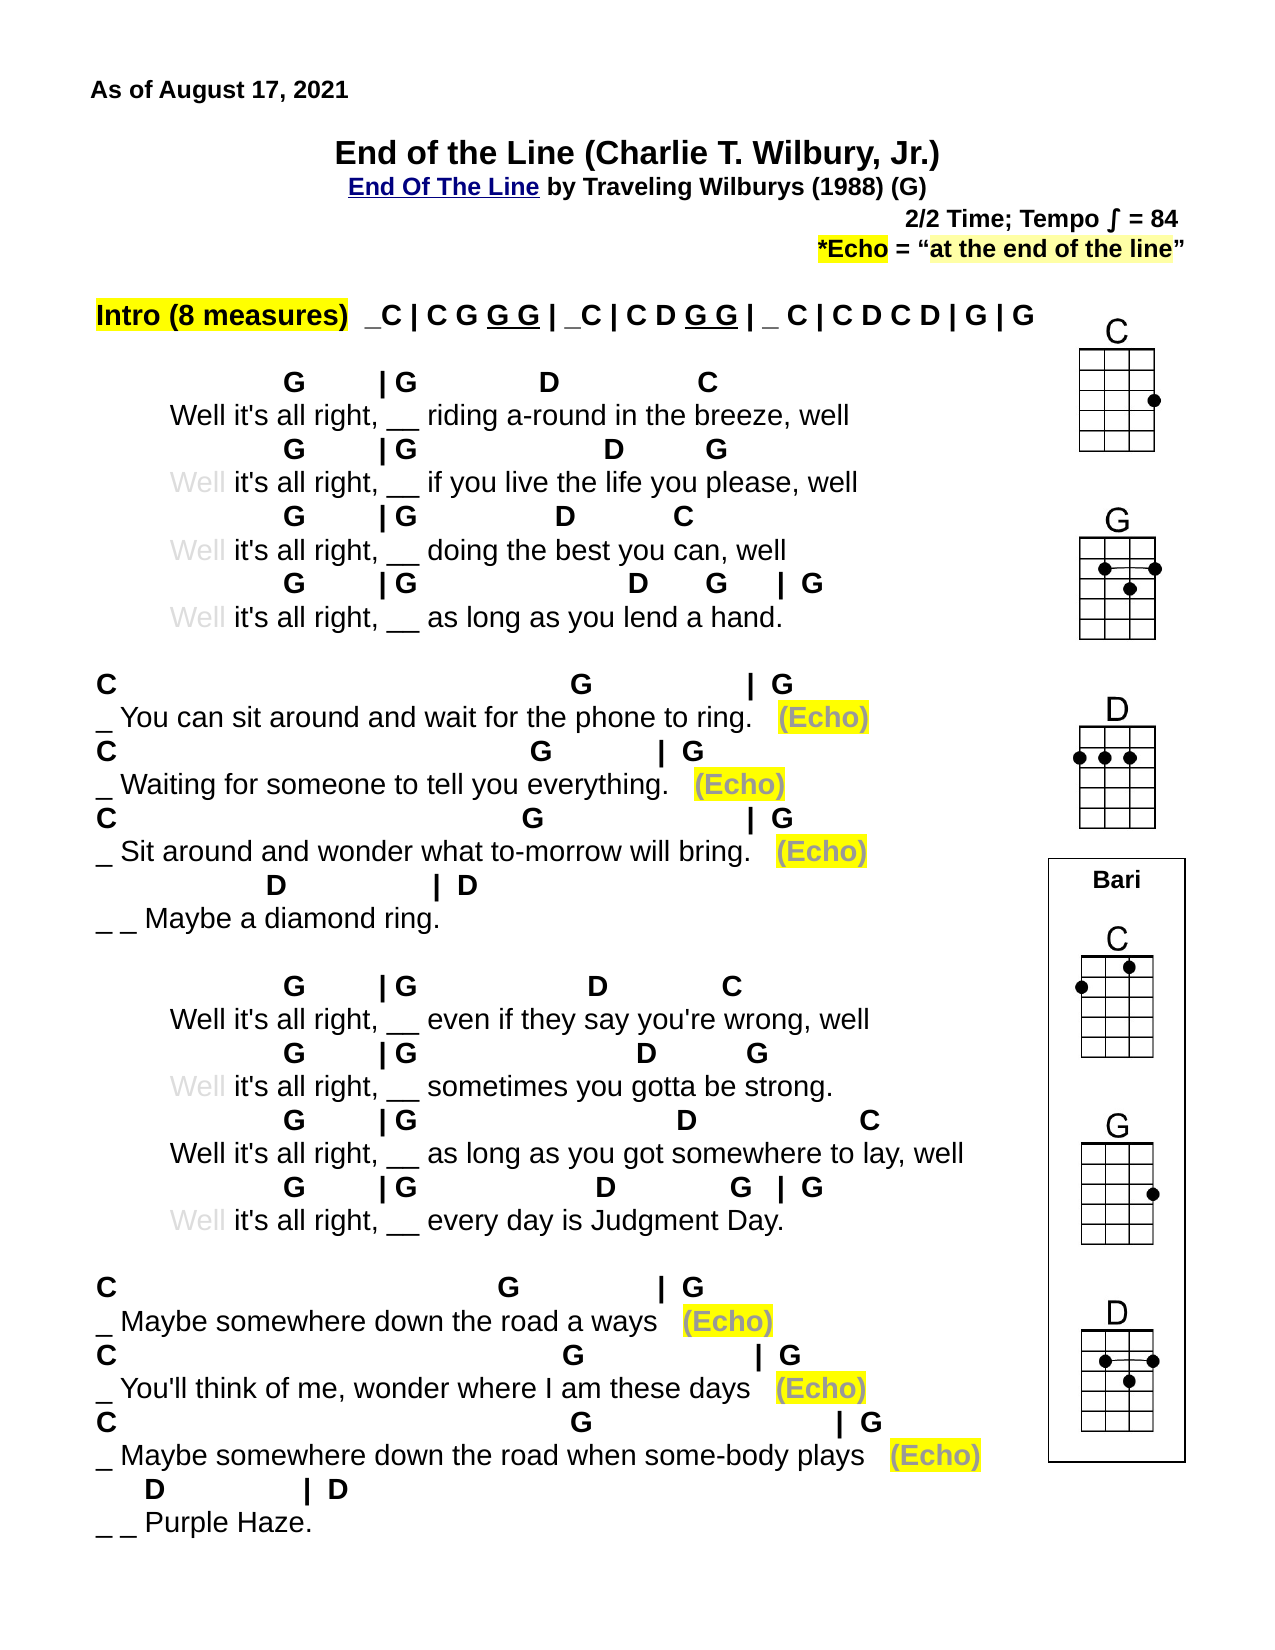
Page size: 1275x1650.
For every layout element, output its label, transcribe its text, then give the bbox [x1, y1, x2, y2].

table_header Intro (8 measures) _C | C G G G | _C | C D G G | _ C | C D C D | G | G G | G D C Well it's all right, __ riding a-round in the breeze, well G | G D G Well it's all right, __ if you live the life you please, well G | G D C Well it's all right, __ doing the best you can, well G | G D G | G Well it's all right, __ as long as you lend a hand. C G | G _ You can sit around and wait for the phone to ring. (Echo) C G | G _ Waiting for someone to tell you everything. (Echo) C G | G _ Sit around and wonder what to-morrow will bring. (Echo) D | D _ _ Maybe a diamond ring. G | G D C Well it's all right, __ even if they say you're wrong, well G | G D G Well it's all right, __ sometimes you gotta be strong. G | G D C Well it's all right, __ as long as you got somewhere to lay, well G | G D G | G Well it's all right, __ every day is Judgment Day. C G | G _ Maybe somewhere down the road a ways (Echo) C G | G _ You'll think of me, wonder where I am these days (Echo) C G | G _ Maybe somewhere down the road when some-body plays (Echo) D | D _ _ Purple Haze. [90, 292, 1048, 1544]
table_header [1049, 292, 1185, 481]
picture [1062, 1092, 1172, 1264]
text End of the Line (Charlie T. Wilbury, Jr.) [90, 133, 1185, 172]
table_cell [1049, 1463, 1185, 1544]
text End Of The Line by Traveling Wilburys (1988) (G) [90, 172, 1185, 200]
text 2/2 Time; Tempo ∫ = 84 [90, 200, 1185, 234]
text *Echo = “at the end of the line” [90, 234, 1185, 263]
picture [1059, 297, 1174, 471]
table_cell [1049, 481, 1185, 669]
picture [1059, 675, 1175, 848]
table_cell [1049, 1087, 1184, 1274]
table_cell [1049, 670, 1185, 858]
table_cell [1049, 900, 1184, 1087]
table_cell Bari [1049, 859, 1184, 899]
table_cell [1049, 1274, 1184, 1461]
picture [1059, 486, 1175, 659]
picture [1062, 1279, 1172, 1451]
picture [1062, 905, 1172, 1077]
